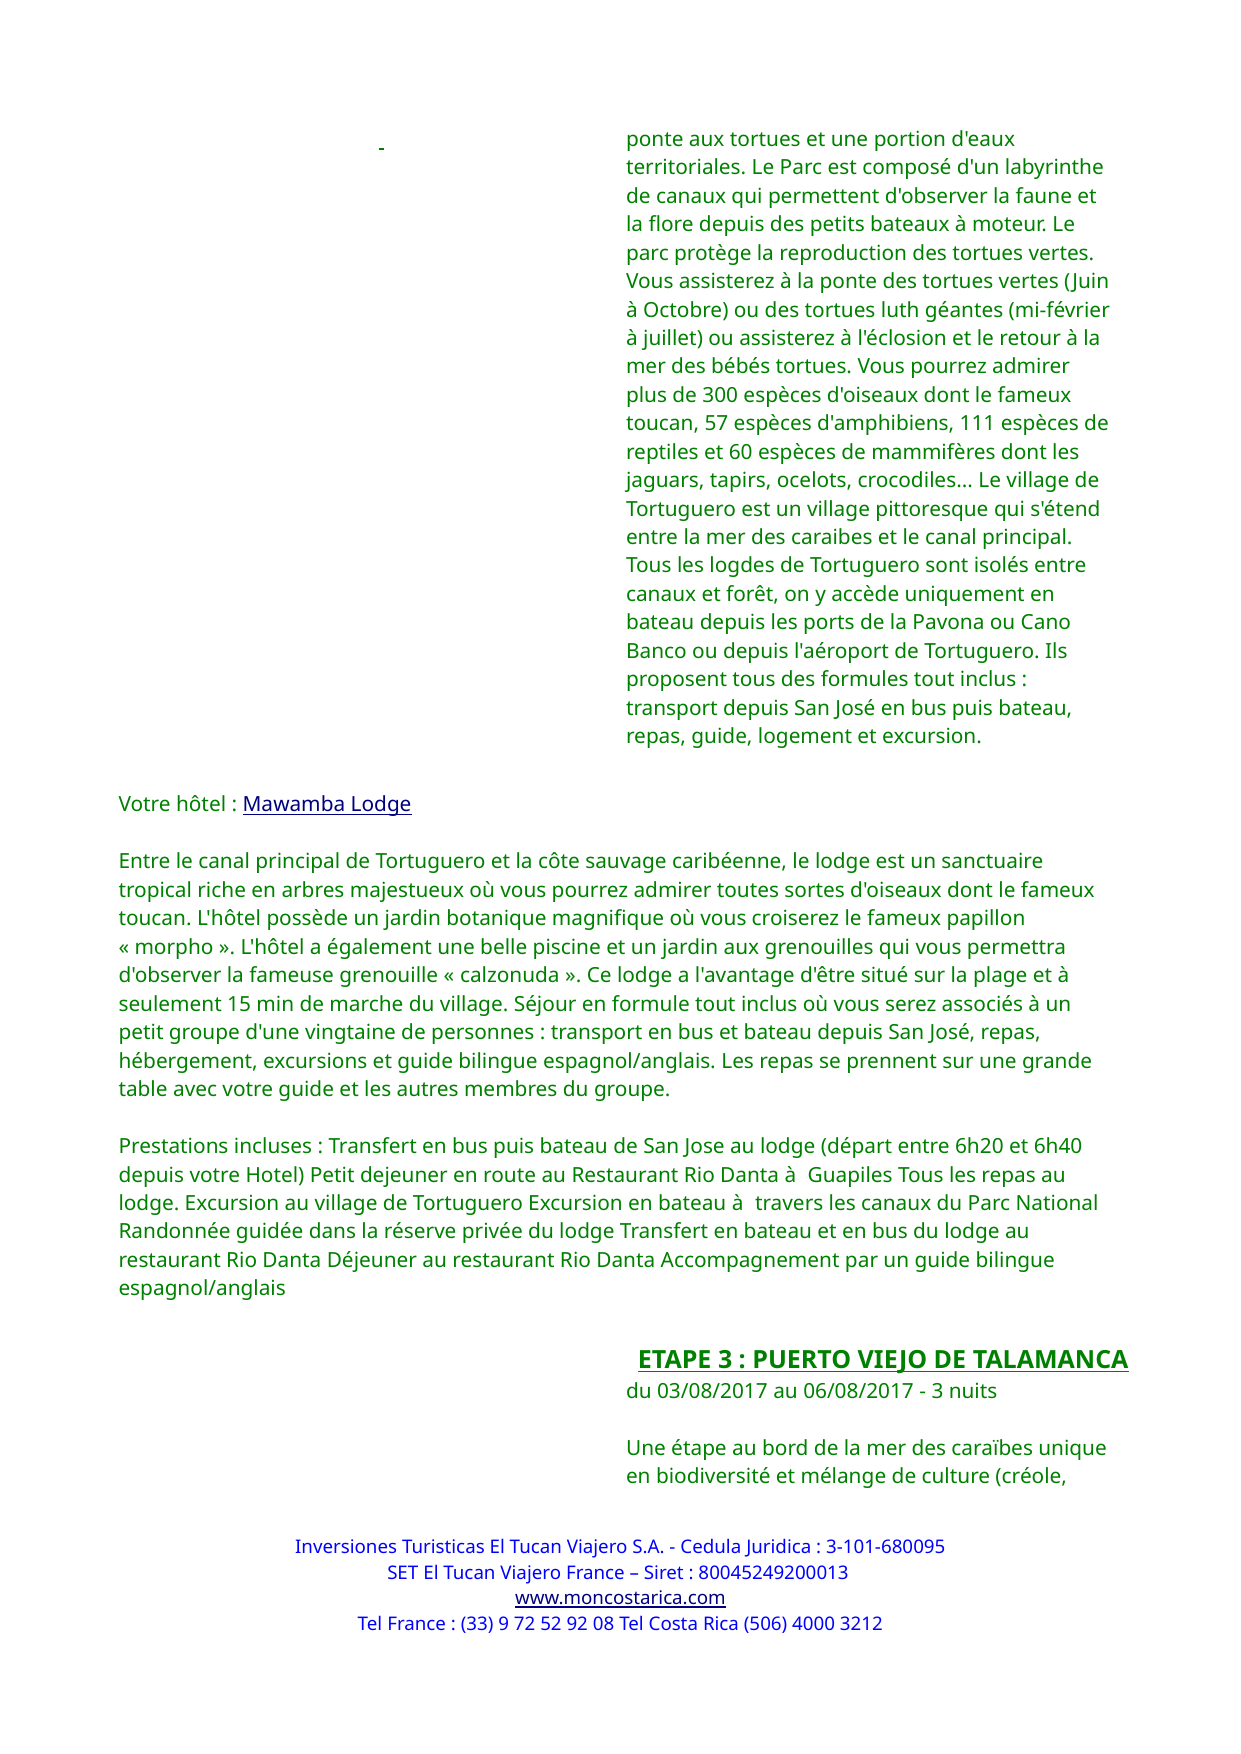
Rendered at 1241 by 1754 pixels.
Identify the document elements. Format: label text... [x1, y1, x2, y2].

table_header [118, 118, 620, 755]
text Entre le canal principal de Tortuguero et la côte sauvage caribéenne, le lodge est un sanctuaire tropical riche en arbres majestueux où vous pourrez admirer toutes sortes d'oiseaux dont le fameux toucan. L'hôtel possède un jardin botanique magnifique où vous croiserez le fameux papillon « morpho ». L'hôtel a également une belle piscine et un jardin aux grenouilles qui vous permettra d'observer la fameuse grenouille « calzonuda ». Ce lodge a l'avantage d'être situé sur la plage et à seulement 15 min de marche du village. Séjour en formule tout inclus où vous serez associés à un petit groupe d'une vingtaine de personnes : transport en bus et bateau depuis San José, repas, hébergement, excursions et guide bilingue espagnol/anglais. Les repas se prennent sur une grande table avec votre guide et les autres membres du groupe. [118, 847, 1122, 1103]
table_header ETAPE 2 : PARC NATIONAL TORTUGUERO du 01/08/2017 au 03/08/2017 - 2 nuits Le Parc National de Tortuguero, situé le long de la côte caribéenne nord et d'une superficie de 19 000 hectares, comprend des marécages qui s'enfoncent dans les terres, une portion de côte d'une vingtaine de kilomètres qui sert de site de ponte aux tortues et une portion d'eaux territoriales. Le Parc est composé d'un labyrinthe de canaux qui permettent d'observer la faune et la flore depuis des petits bateaux à moteur. Le parc protège la reproduction des tortues vertes. Vous assisterez à la ponte des tortues vertes (Juin à Octobre) ou des tortues luth géantes (mi-février à juillet) ou assisterez à l'éclosion et le retour à la mer des bébés tortues. Vous pourrez admirer plus de 300 espèces d'oiseaux dont le fameux toucan, 57 espèces d'amphibiens, 111 espèces de reptiles et 60 espèces de mammifères dont les jaguars, tapirs, ocelots, crocodiles... Le village de Tortuguero est un village pittoresque qui s'étend entre la mer des caraibes et le canal principal. Tous les logdes de Tortuguero sont isolés entre canaux et forêt, on y accède uniquement en bateau depuis les ports de la Pavona ou Cano Banco ou depuis l'aéroport de Tortuguero. Ils proposent tous des formules tout inclus : transport depuis San José en bus puis bateau, repas, guide, logement et excursion. [620, 118, 1122, 755]
text Votre hôtel : Mawamba Lodge [118, 789, 1122, 818]
table_header [118, 1336, 620, 1495]
text Prestations incluses : Transfert en bus puis bateau de San Jose au lodge (départ entre 6h20 et 6h40 depuis votre Hotel) Petit dejeuner en route au Restaurant Rio Danta à Guapiles Tous les repas au lodge. Excursion au village de Tortuguero Excursion en bateau à travers les canaux du Parc National Randonnée guidée dans la réserve privée du lodge Transfert en bateau et en bus du lodge au restaurant Rio Danta Déjeuner au restaurant Rio Danta Accompagnement par un guide bilingue espagnol/anglais [118, 1131, 1122, 1302]
table_header ETAPE 3 : PUERTO VIEJO DE TALAMANCA du 03/08/2017 au 06/08/2017 - 3 nuits Une étape au bord de la mer des caraïbes unique en biodiversité et mélange de culture (créole, rasta, surfeur, bohème) qui donne la possibilité de visiter le Parc National de Cahuita et le Refuge National de Vie Sauvage Manzanillo, d'explorer les récifs coralliens en plongée bouteille ou apnée, de profiter des plages de sable blond et d'une faune très abondante (paresseux, singes, coatis, morphos...). Le Parc National de Cahuita est un promontoire couvert de forêt tropicale avec à ses pieds des plages avec des eaux turquoises. Le refuge National de Vie Sylvestre MANZANILLO – GANDOCA est situé à l'extrême sud de la côte caraibe entre le Rio Cocles et le Rio Sixaola (qui marque la frontière du Panama). Il a été crée en 1985 pour protèger 5013 ha terrestres et 4436 ha maritimes. Il possède un grand nombre d'espèces de plantes et d'animaux qui vivent exclusivement dans des environnements aquatiques. Il offre des paysages de mangroves, de marais et de forêts tropicales humides. Il protège notamment le lamentin, espèce en voie d'extinction et les tortues Baula qui viennent pondre de février à mai. On y observe également des dauphins. Puerto Viejo est un charmant village côtier très animé qui possède plusieurs plages sauvages : Playa Cocles, Playa Chiquita et Playa Punta Uva, Playa Manzanillo. C'est également le point de départ pour des excursion dans les réserves indigènes Bribri des montagnes de Talamanca. [620, 1336, 1122, 1495]
